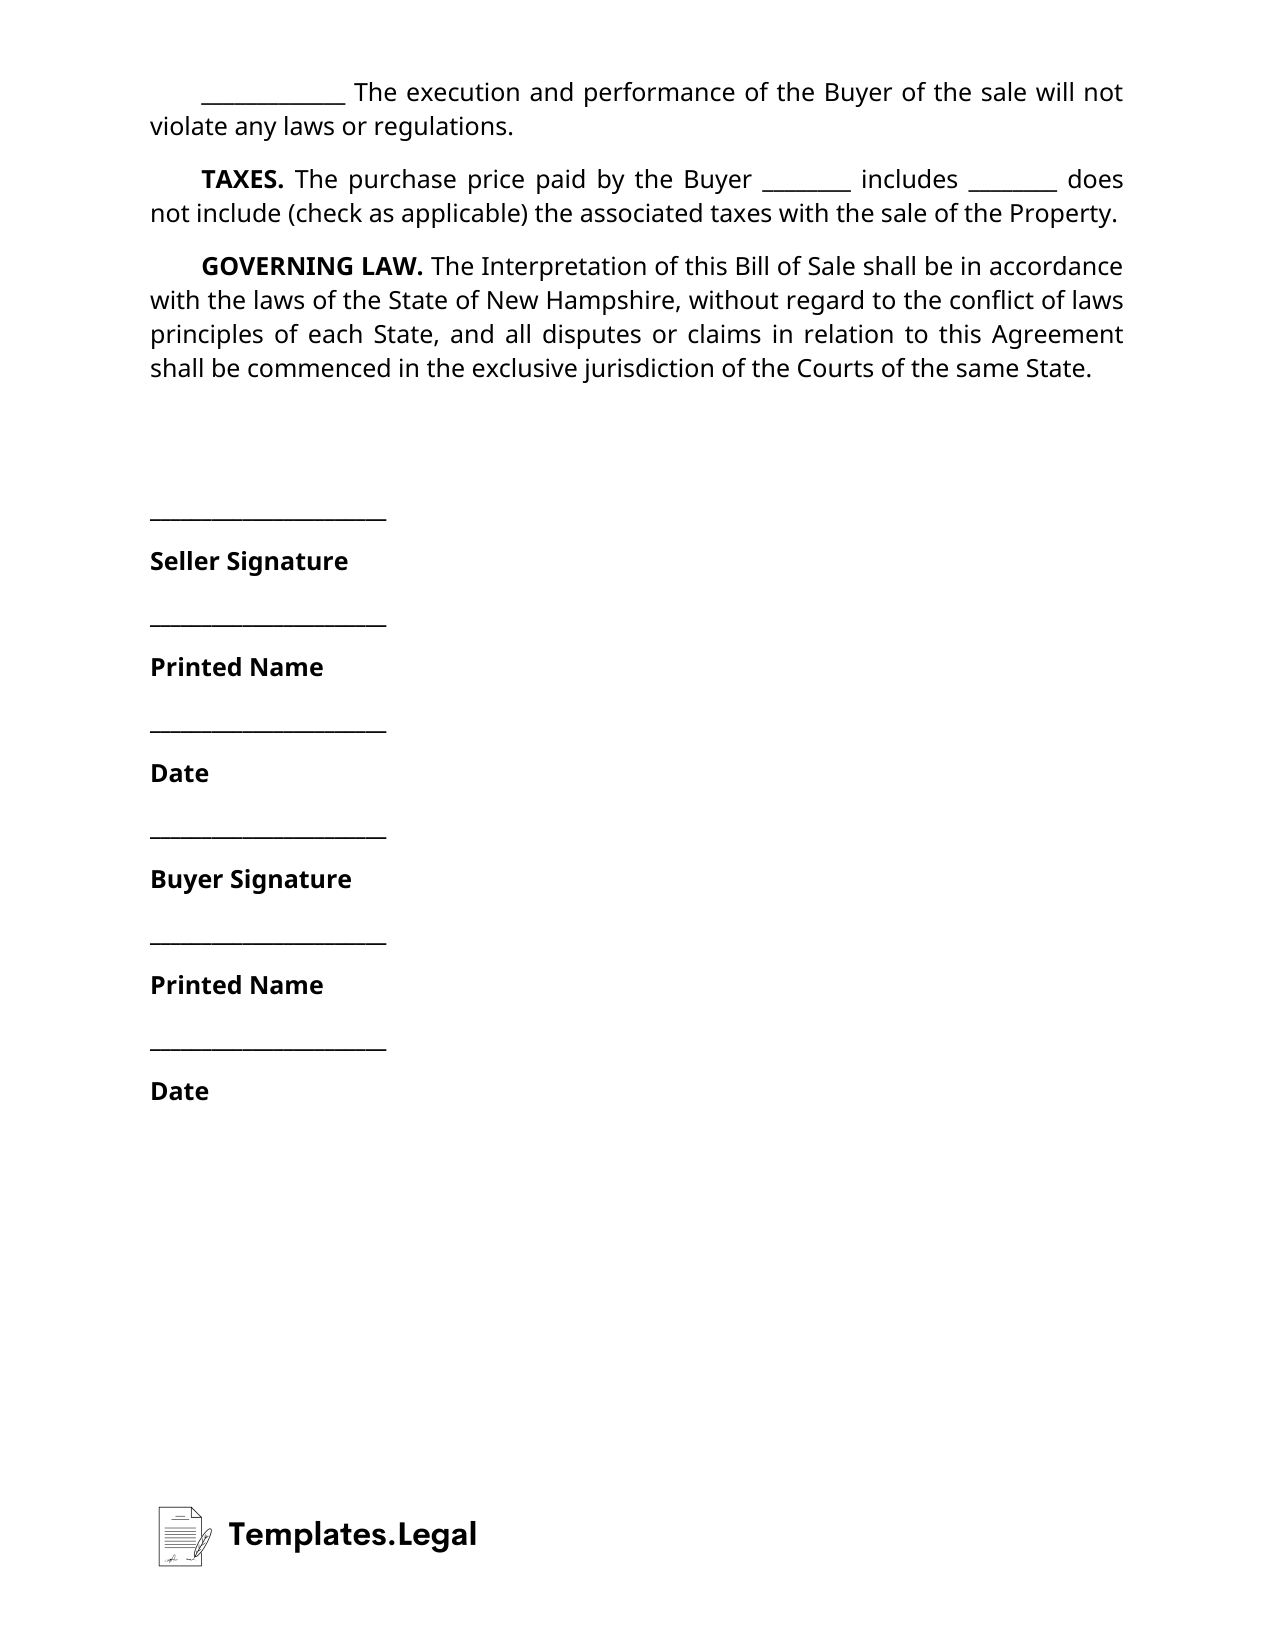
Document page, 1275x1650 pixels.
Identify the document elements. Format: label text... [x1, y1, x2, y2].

text _______________________ [150, 915, 1125, 949]
text Date [150, 756, 1125, 790]
text TAXES. The purchase price paid by the Buyer ________ includes ________ does not include (check as applicable) the associated taxes with the sale of the Property. [150, 162, 1125, 230]
text Date [150, 1074, 1125, 1108]
text Seller Signature [150, 544, 1125, 578]
text Buyer Signature [150, 862, 1125, 896]
text Printed Name [150, 650, 1125, 684]
text _____________ The execution and performance of the Buyer of the sale will not violate any laws or regulations. [150, 75, 1125, 143]
text _______________________ [150, 703, 1125, 737]
text _______________________ [150, 1021, 1125, 1055]
text _______________________ [150, 809, 1125, 843]
text _______________________ [150, 597, 1125, 631]
text _______________________ [150, 491, 1125, 525]
text Printed Name [150, 968, 1125, 1002]
text GOVERNING LAW. The Interpretation of this Bill of Sale shall be in accordance with the laws of the State of New Hampshire, without regard to the conflict of laws principles of each State, and all disputes or claims in relation to this Agreement shall be commenced in the exclusive jurisdiction of the Courts of the same State. [150, 249, 1125, 385]
